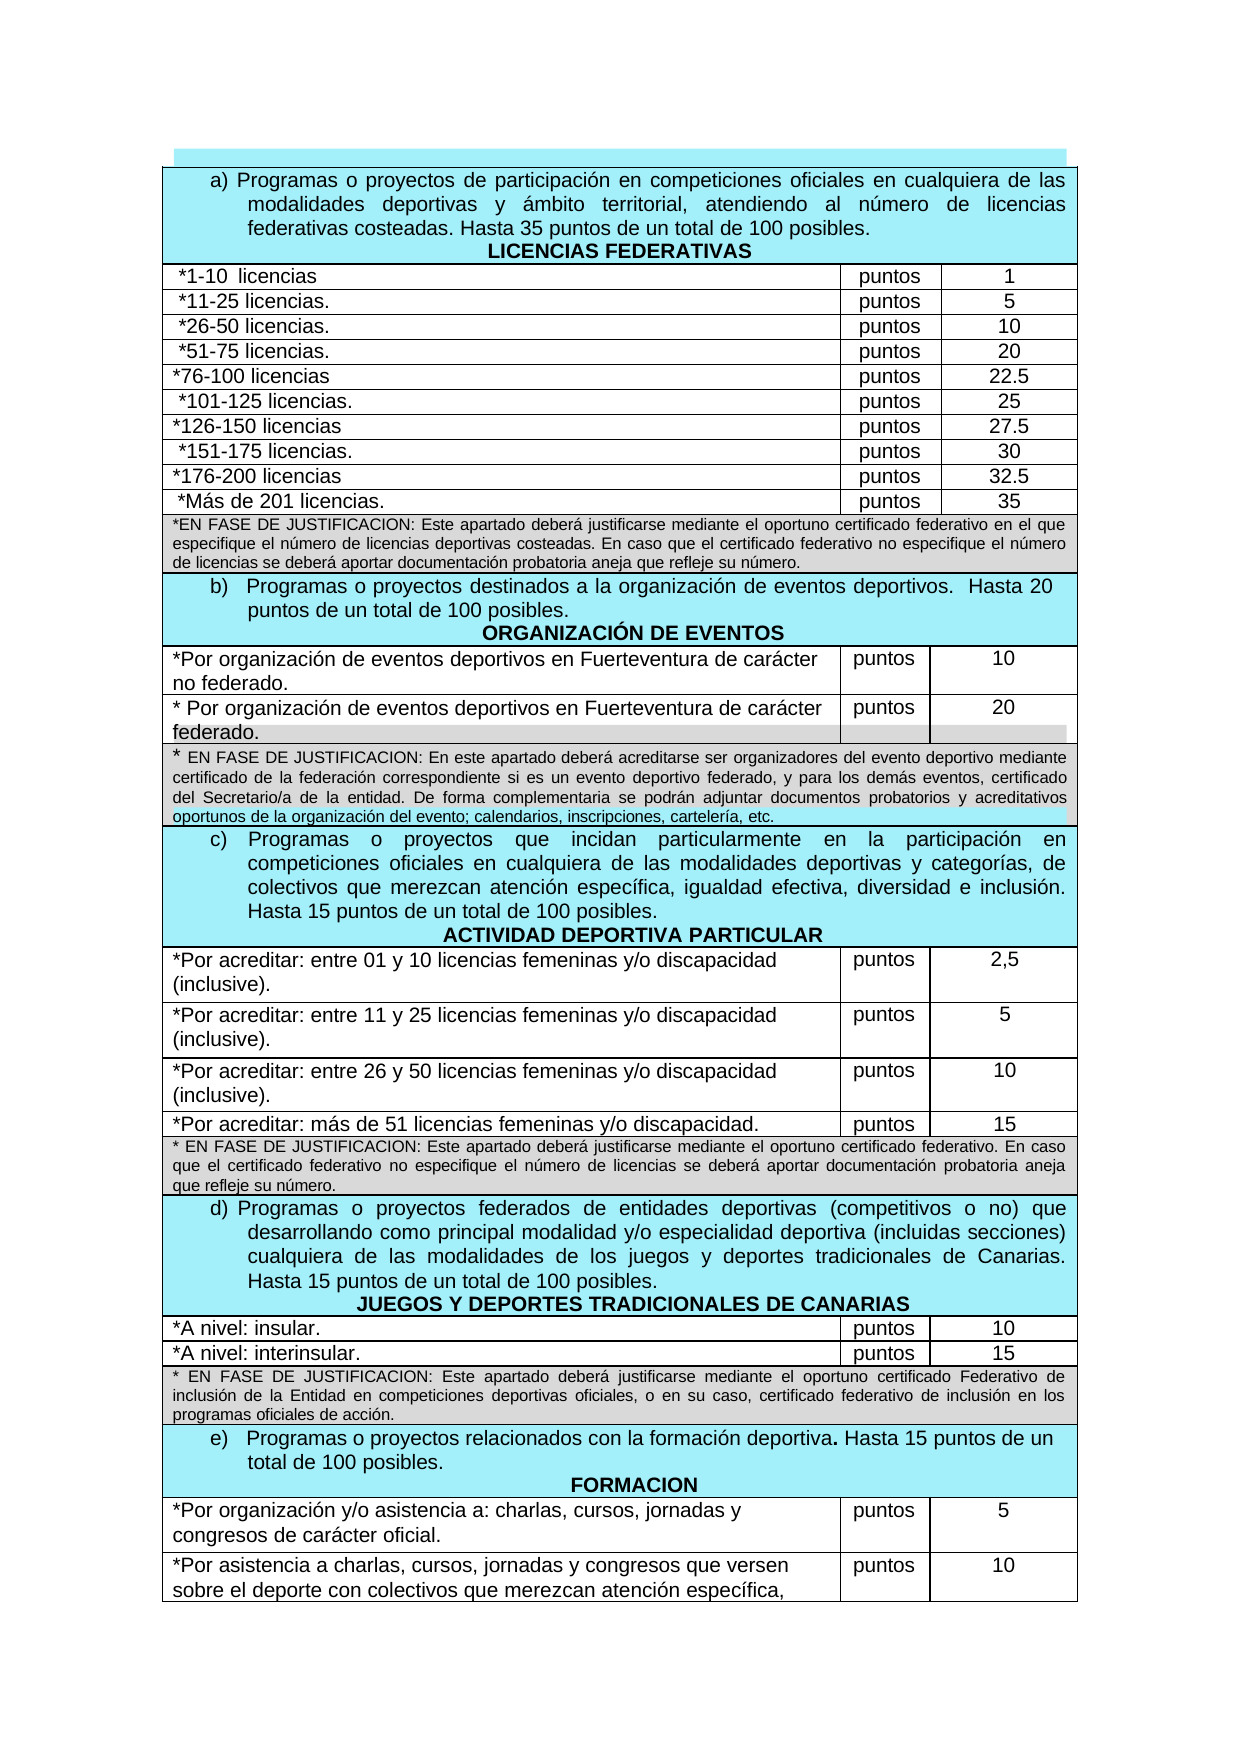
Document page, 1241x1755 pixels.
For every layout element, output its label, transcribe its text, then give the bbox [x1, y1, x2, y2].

table_cell 10 [931, 1317, 1077, 1340]
table_cell puntos [841, 490, 941, 513]
table_cell 5 [931, 1498, 1077, 1552]
table_cell 20 [942, 340, 1077, 363]
table_cell 5 [931, 1003, 1077, 1057]
table_cell 32.5 [942, 465, 1077, 488]
table_cell c) Programas o proyectos que incidan particularmente en la participación en competiciones oficiales en cualquiera de las modalidades deportivas y categorías, de colectivos que merezcan atención específica, igualdad efectiva, diversidad e inclusión. Hasta 15 puntos de un total de 100 posibles. ACTIVIDAD DEPORTIVA PARTICULAR [163, 827, 1077, 946]
table_cell *Más de 201 licencias. [163, 490, 840, 513]
table_cell puntos [841, 440, 941, 463]
table_cell *A nivel: interinsular. [163, 1342, 840, 1365]
table_cell *Por acreditar: entre 01 y 10 licencias femeninas y/o discapacidad (inclusive). [163, 948, 840, 1002]
table_cell *1-10 licencias [163, 265, 840, 288]
table_cell *Por asistencia a charlas, cursos, jornadas y congresos que versen sobre el deporte con colectivos que merezcan atención específica, [163, 1553, 840, 1601]
table_cell puntos [841, 1059, 929, 1111]
table_cell puntos [841, 315, 941, 338]
table_cell * EN FASE DE JUSTIFICACION: Este apartado deberá justificarse mediante el oportuno certificado federativo. En caso que el certificado federativo no especifique el número de licencias se deberá aportar documentación probatoria aneja que refleje su número. [163, 1137, 1077, 1194]
table_cell puntos [841, 465, 941, 488]
table_cell puntos [841, 1498, 929, 1552]
table_cell *Por acreditar: entre 26 y 50 licencias femeninas y/o discapacidad (inclusive). [163, 1059, 840, 1111]
table_cell 1 [942, 265, 1077, 288]
table_cell puntos [841, 1553, 929, 1601]
table_cell *151-175 licencias. [163, 440, 840, 463]
table_cell e) Programas o proyectos relacionados con la formación deportiva. Hasta 15 puntos de un total de 100 posibles. FORMACION [163, 1425, 1077, 1497]
table_cell *A nivel: insular. [163, 1317, 840, 1340]
table_cell *Por acreditar: entre 11 y 25 licencias femeninas y/o discapacidad (inclusive). [163, 1003, 840, 1057]
table_cell *101-125 licencias. [163, 390, 840, 413]
table_cell 27.5 [942, 415, 1077, 438]
table_cell * Por organización de eventos deportivos en Fuerteventura de carácter federado. [163, 695, 840, 743]
table_cell *Por organización de eventos deportivos en Fuerteventura de carácter no federado. [163, 647, 840, 694]
table_cell puntos [841, 948, 929, 1002]
table_cell 25 [942, 390, 1077, 413]
table_cell puntos [841, 340, 941, 363]
table_cell puntos [841, 1112, 929, 1136]
table_cell puntos [841, 415, 941, 438]
table_cell puntos [841, 1342, 929, 1365]
table_cell puntos [841, 1003, 929, 1057]
table_cell 35 [942, 490, 1077, 513]
table_cell puntos [841, 265, 941, 288]
table_cell 10 [931, 1553, 1077, 1601]
table_cell 10 [942, 315, 1077, 338]
table_cell puntos [841, 290, 941, 313]
table_cell b) Programas o proyectos destinados a la organización de eventos deportivos. Hasta 20 puntos de un total de 100 posibles. ORGANIZACIÓN DE EVENTOS [163, 574, 1077, 645]
table_cell 15 [931, 1112, 1077, 1136]
table_cell 15 [931, 1342, 1077, 1365]
table_cell *51-75 licencias. [163, 340, 840, 363]
table_cell * EN FASE DE JUSTIFICACION: Este apartado deberá justificarse mediante el oportuno certificado Federativo de inclusión de la Entidad en competiciones deportivas oficiales, o en su caso, certificado federativo de inclusión en los programas oficiales de acción. [163, 1367, 1077, 1424]
table_cell *Por acreditar: más de 51 licencias femeninas y/o discapacidad. [163, 1112, 840, 1136]
table_cell *126-150 licencias [163, 415, 840, 438]
table_cell *26-50 licencias. [163, 315, 840, 338]
table_cell 20 [931, 695, 1077, 743]
table_cell puntos [841, 647, 929, 694]
table_cell 2,5 [931, 948, 1077, 1002]
table_cell puntos [841, 1317, 929, 1340]
table_header a) Programas o proyectos de participación en competiciones oficiales en cualquiera de las modalidades deportivas y ámbito territorial, atendiendo al número de licencias federativas costeadas. Hasta 35 puntos de un total de 100 posibles. LICENCIAS FEDERATIVAS [163, 168, 1077, 263]
table_cell *76-100 licencias [163, 365, 840, 388]
table_cell 10 [931, 647, 1077, 694]
table_cell 5 [942, 290, 1077, 313]
table_cell *Por organización y/o asistencia a: charlas, cursos, jornadas y congresos de carácter oficial. [163, 1498, 840, 1552]
table_cell 10 [931, 1059, 1077, 1111]
table_cell puntos [841, 390, 941, 413]
table_cell *EN FASE DE JUSTIFICACION: Este apartado deberá justificarse mediante el oportuno certificado federativo en el que especifique el número de licencias deportivas costeadas. En caso que el certificado federativo no especifique el número de licencias se deberá aportar documentación probatoria aneja que refleje su número. [163, 515, 1077, 572]
table_cell *176-200 licencias [163, 465, 840, 488]
table_cell 22.5 [942, 365, 1077, 388]
table_cell d) Programas o proyectos federados de entidades deportivas (competitivos o no) que desarrollando como principal modalidad y/o especialidad deportiva (incluidas secciones) cualquiera de las modalidades de los juegos y deportes tradicionales de Canarias. Hasta 15 puntos de un total de 100 posibles. JUEGOS Y DEPORTES TRADICIONALES DE CANARIAS [163, 1196, 1077, 1315]
table_cell *11-25 licencias. [163, 290, 840, 313]
table_cell 30 [942, 440, 1077, 463]
table_cell puntos [841, 365, 941, 388]
table_cell puntos [841, 695, 929, 724]
